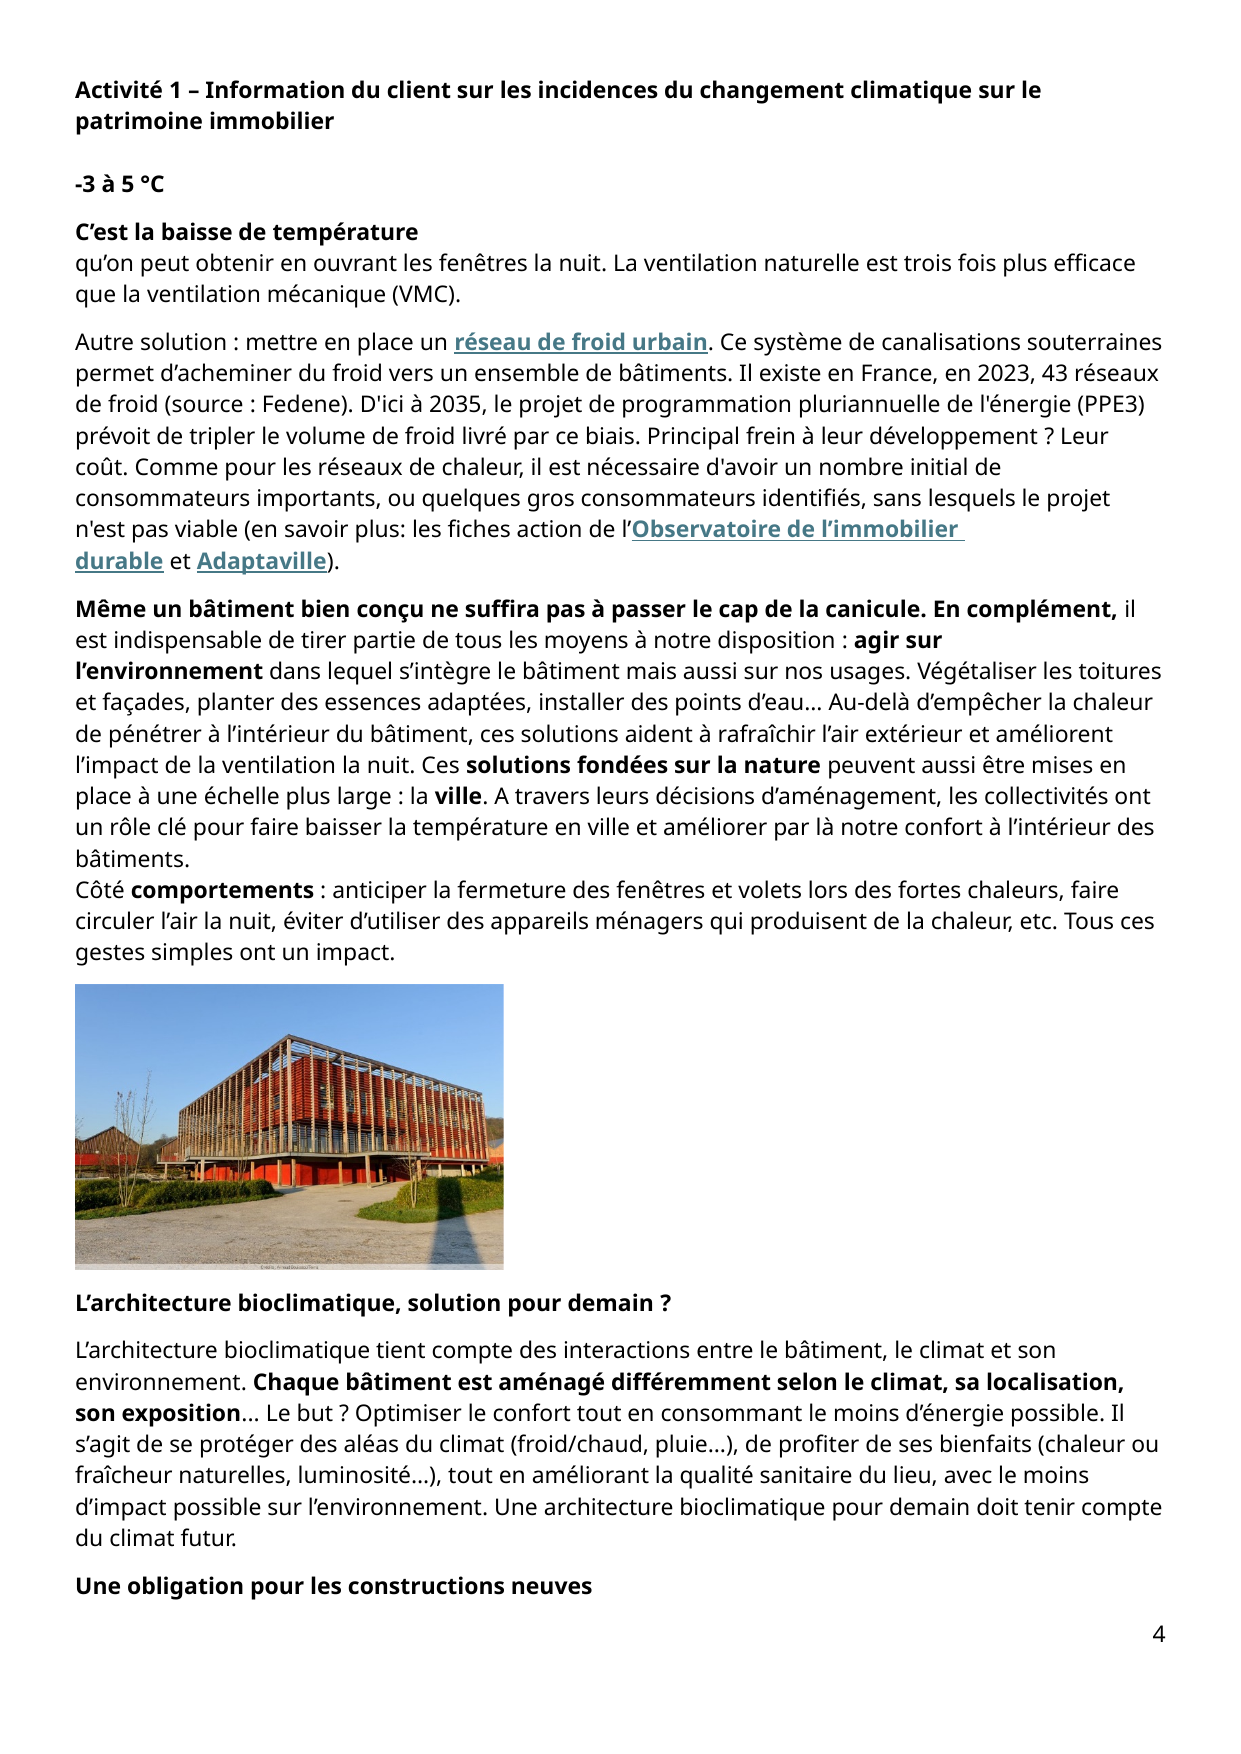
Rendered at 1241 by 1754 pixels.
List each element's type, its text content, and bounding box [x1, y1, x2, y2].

text -3 à 5 °C [75, 167, 1165, 199]
text Une obligation pour les constructions neuves [75, 1570, 1165, 1601]
text Même un bâtiment bien conçu ne suffira pas à passer le cap de la canicule. En complément, il est indispensable de tirer partie de tous les moyens à notre disposition : agir sur l’environnement dans lequel s’intègre le bâtiment mais aussi sur nos usages. Végétaliser les toitures et façades, planter des essences adaptées, installer des points d’eau… Au-delà d’empêcher la chaleur de pénétrer à l’intérieur du bâtiment, ces solutions aident à rafraîchir l’air extérieur et améliorent l’impact de la ventilation la nuit. Ces solutions fondées sur la nature peuvent aussi être mises en place à une échelle plus large : la ville. A travers leurs décisions d’aménagement, les collectivités ont un rôle clé pour faire baisser la température en ville et améliorer par là notre confort à l’intérieur des bâtiments. Côté comportements : anticiper la fermeture des fenêtres et volets lors des fortes chaleurs, faire circuler l’air la nuit, éviter d’utiliser des appareils ménagers qui produisent de la chaleur, etc. Tous ces gestes simples ont un impact. [75, 592, 1165, 967]
text Autre solution : mettre en place un réseau de froid urbain. Ce système de canalisations souterraines permet d’acheminer du froid vers un ensemble de bâtiments. Il existe en France, en 2023, 43 réseaux de froid (source : Fedene). D'ici à 2035, le projet de programmation pluriannuelle de l'énergie (PPE3) prévoit de tripler le volume de froid livré par ce biais. Principal frein à leur développement ? Leur coût. Comme pour les réseaux de chaleur, il est nécessaire d'avoir un nombre initial de consommateurs importants, ou quelques gros consommateurs identifiés, sans lesquels le projet n'est pas viable (en savoir plus: les fiches action de l’Observatoire de l’immobilier durable et Adaptaville). [75, 326, 1165, 576]
text L’architecture bioclimatique tient compte des interactions entre le bâtiment, le climat et son environnement. Chaque bâtiment est aménagé différemment selon le climat, sa localisation, son exposition... Le but ? Optimiser le confort tout en consommant le moins d’énergie possible. Il s’agit de se protéger des aléas du climat (froid/chaud, pluie…), de profiter de ses bienfaits (chaleur ou fraîcheur naturelles, luminosité…), tout en améliorant la qualité sanitaire du lieu, avec le moins d’impact possible sur l’environnement. Une architecture bioclimatique pour demain doit tenir compte du climat futur. [75, 1334, 1165, 1553]
text L’architecture bioclimatique, solution pour demain ? [75, 1287, 1165, 1318]
text C’est la baisse de température qu’on peut obtenir en ouvrant les fenêtres la nuit. La ventilation naturelle est trois fois plus efficace que la ventilation mécanique (VMC). [75, 215, 1165, 309]
